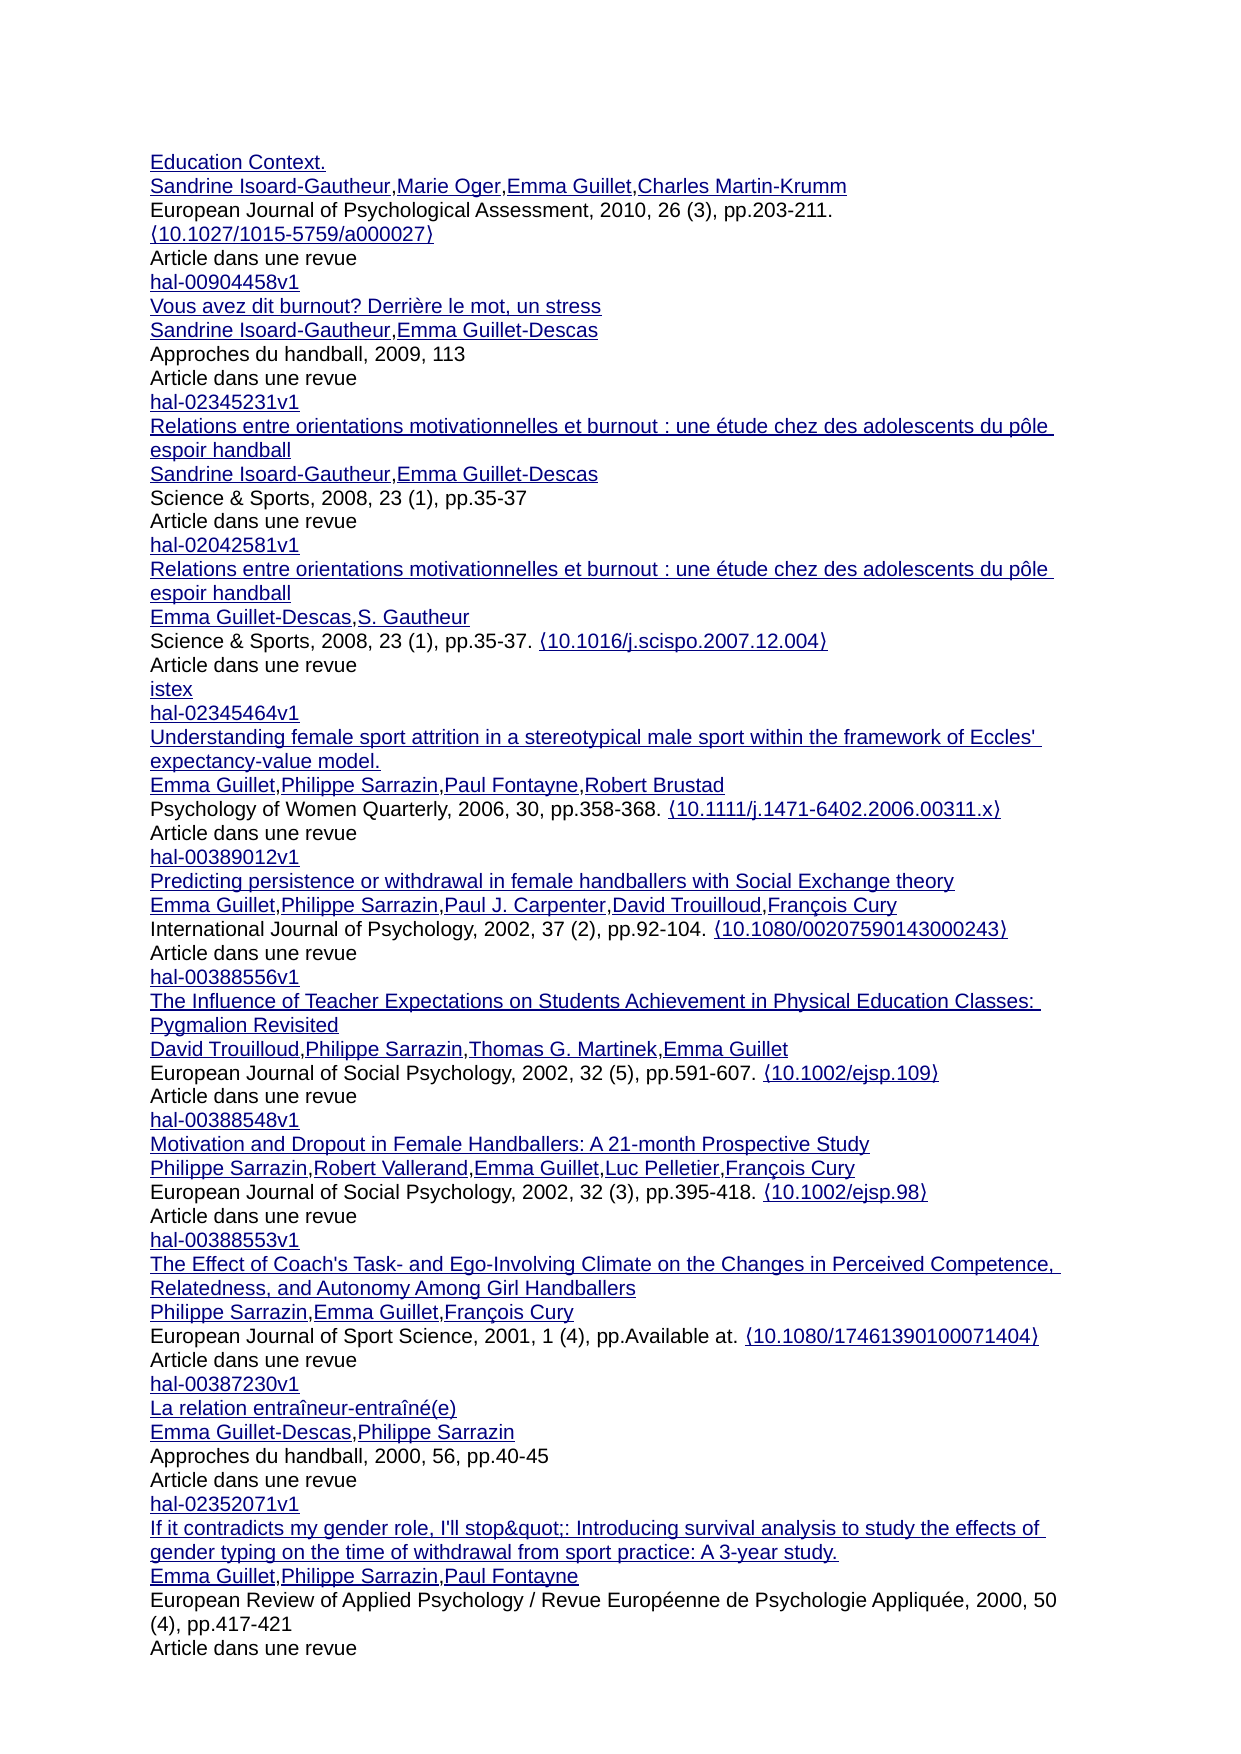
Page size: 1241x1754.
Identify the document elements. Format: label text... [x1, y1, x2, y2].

table_cell The Effect of Coach's Task- and Ego-Involving Climate on the Changes in Perceived Competence, Relatedness, and Autonomy Among Girl Handballers Philippe Sarrazin,Emma Guillet,François Cury European Journal of Sport Science, 2001, 1 (4), pp.Available at. ⟨10.1080/17461390100071404⟩ Article dans une revue hal-00387230v1 [150, 1252, 1090, 1396]
table_cell Predicting persistence or withdrawal in female handballers with Social Exchange theory Emma Guillet,Philippe Sarrazin,Paul J. Carpenter,David Trouilloud,François Cury International Journal of Psychology, 2002, 37 (2), pp.92-104. ⟨10.1080/00207590143000243⟩ Article dans une revue hal-00388556v1 [150, 869, 1090, 988]
table_cell If it contradicts my gender role, I'll stop&quot;: Introducing survival analysis to study the effects of gender typing on the time of withdrawal from sport practice: A 3-year study. Emma Guillet,Philippe Sarrazin,Paul Fontayne European Review of Applied Psychology / Revue Européenne de Psychologie Appliquée, 2000, 50 (4), pp.417-421 Article dans une revue [150, 1516, 1090, 1659]
table_cell The Influence of Teacher Expectations on Students Achievement in Physical Education Classes: Pygmalion Revisited David Trouilloud,Philippe Sarrazin,Thomas G. Martinek,Emma Guillet European Journal of Social Psychology, 2002, 32 (5), pp.591-607. ⟨10.1002/ejsp.109⟩ Article dans une revue hal-00388548v1 [150, 989, 1090, 1132]
table_cell Relations entre orientations motivationnelles et burnout : une étude chez des adolescents du pôle espoir handball Emma Guillet-Descas,S. Gautheur Science & Sports, 2008, 23 (1), pp.35-37. ⟨10.1016/j.scispo.2007.12.004⟩ Article dans une revue istex hal-02345464v1 [150, 557, 1090, 725]
table_cell Understanding female sport attrition in a stereotypical male sport within the framework of Eccles' expectancy-value model. Emma Guillet,Philippe Sarrazin,Paul Fontayne,Robert Brustad Psychology of Women Quarterly, 2006, 30, pp.358-368. ⟨10.1111/j.1471-6402.2006.00311.x⟩ Article dans une revue hal-00389012v1 [150, 725, 1090, 869]
table_cell Motivation and Dropout in Female Handballers: A 21-month Prospective Study Philippe Sarrazin,Robert Vallerand,Emma Guillet,Luc Pelletier,François Cury European Journal of Social Psychology, 2002, 32 (3), pp.395-418. ⟨10.1002/ejsp.98⟩ Article dans une revue hal-00388553v1 [150, 1132, 1090, 1252]
table_cell Education Context. Sandrine Isoard-Gautheur,Marie Oger,Emma Guillet,Charles Martin-Krumm European Journal of Psychological Assessment, 2010, 26 (3), pp.203-211. ⟨10.1027/1015-5759/a000027⟩ Article dans une revue hal-00904458v1 [150, 150, 1090, 294]
table_cell La relation entraîneur-entraîné(e) Emma Guillet-Descas,Philippe Sarrazin Approches du handball, 2000, 56, pp.40-45 Article dans une revue hal-02352071v1 [150, 1396, 1090, 1516]
table_cell Vous avez dit burnout? Derrière le mot, un stress Sandrine Isoard-Gautheur,Emma Guillet-Descas Approches du handball, 2009, 113 Article dans une revue hal-02345231v1 [150, 294, 1090, 413]
table_cell Relations entre orientations motivationnelles et burnout : une étude chez des adolescents du pôle espoir handball Sandrine Isoard-Gautheur,Emma Guillet-Descas Science & Sports, 2008, 23 (1), pp.35-37 Article dans une revue hal-02042581v1 [150, 414, 1090, 557]
